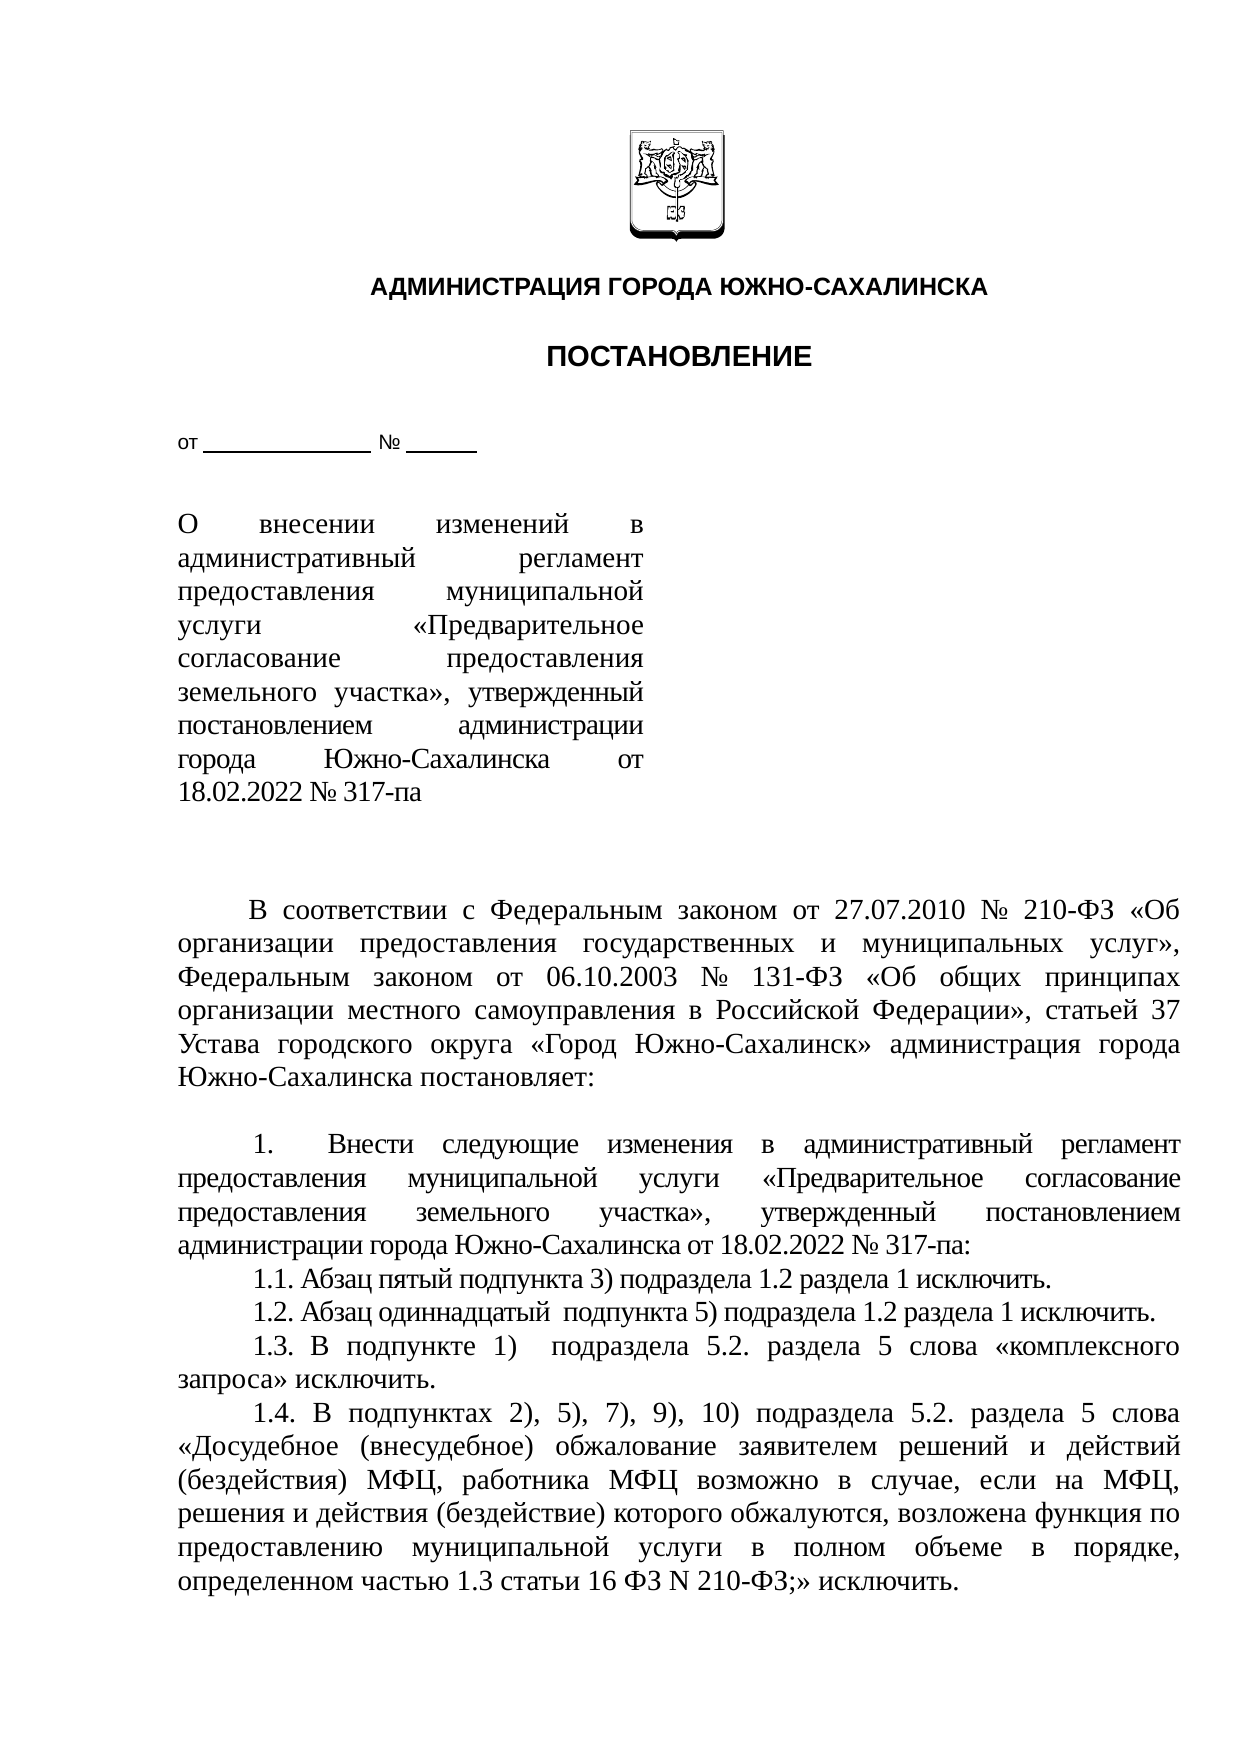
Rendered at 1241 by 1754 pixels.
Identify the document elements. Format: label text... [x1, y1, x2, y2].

text О внесении изменений в административный регламент предоставления муниципальной услуги «Предварительное согласование предоставления земельного участка», утвержденный постановлением администрации города Южно-Сахалинска от 18.02.2022 № 317-па [177, 506, 644, 808]
text 1.2. Абзац одиннадцатый подпункта 5) подраздела 1.2 раздела 1 исключить. [177, 1294, 1181, 1328]
text 1. Внести следующие изменения в административный регламент предоставления муниципальной услуги «Предварительное согласование предоставления земельного участка», утвержденный постановлением администрации города Южно-Сахалинска от 18.02.2022 № 317-па: [177, 1127, 1181, 1261]
text от № [177, 422, 1181, 456]
text 1.4. В подпунктах 2), 5), 7), 9), 10) подраздела 5.2. раздела 5 слова «Досудебное (внесудебное) обжалование заявителем решений и действий (бездействия) МФЦ, работника МФЦ возможно в случае, если на МФЦ, решения и действия (бездействие) которого обжалуются, возложена функция по предоставлению муниципальной услуги в полном объеме в порядке, определенном частью 1.3 статьи 16 ФЗ N 210-ФЗ;» исключить. [177, 1395, 1181, 1596]
text ПОСТАНОВЛЕНИЕ [177, 339, 1181, 372]
text 1.3. В подпункте 1) подраздела 5.2. раздела 5 слова «комплексного запроса» исключить. [177, 1328, 1181, 1395]
text 1.1. Абзац пятый подпункта 3) подраздела 1.2 раздела 1 исключить. [177, 1261, 1181, 1294]
text В соответствии с Федеральным законом от 27.07.2010 № 210-ФЗ «Об организации предоставления государственных и муниципальных услуг», Федеральным законом от 06.10.2003 № 131-ФЗ «Об общих принципах организации местного самоуправления в Российской Федерации», статьей 37 Устава городского округа «Город Южно-Сахалинск» администрация города Южно-Сахалинска постановляет: [177, 892, 1181, 1093]
text АДМИНИСТРАЦИЯ ГОРОДА ЮЖНО-САХАЛИНСКА [177, 272, 1181, 301]
